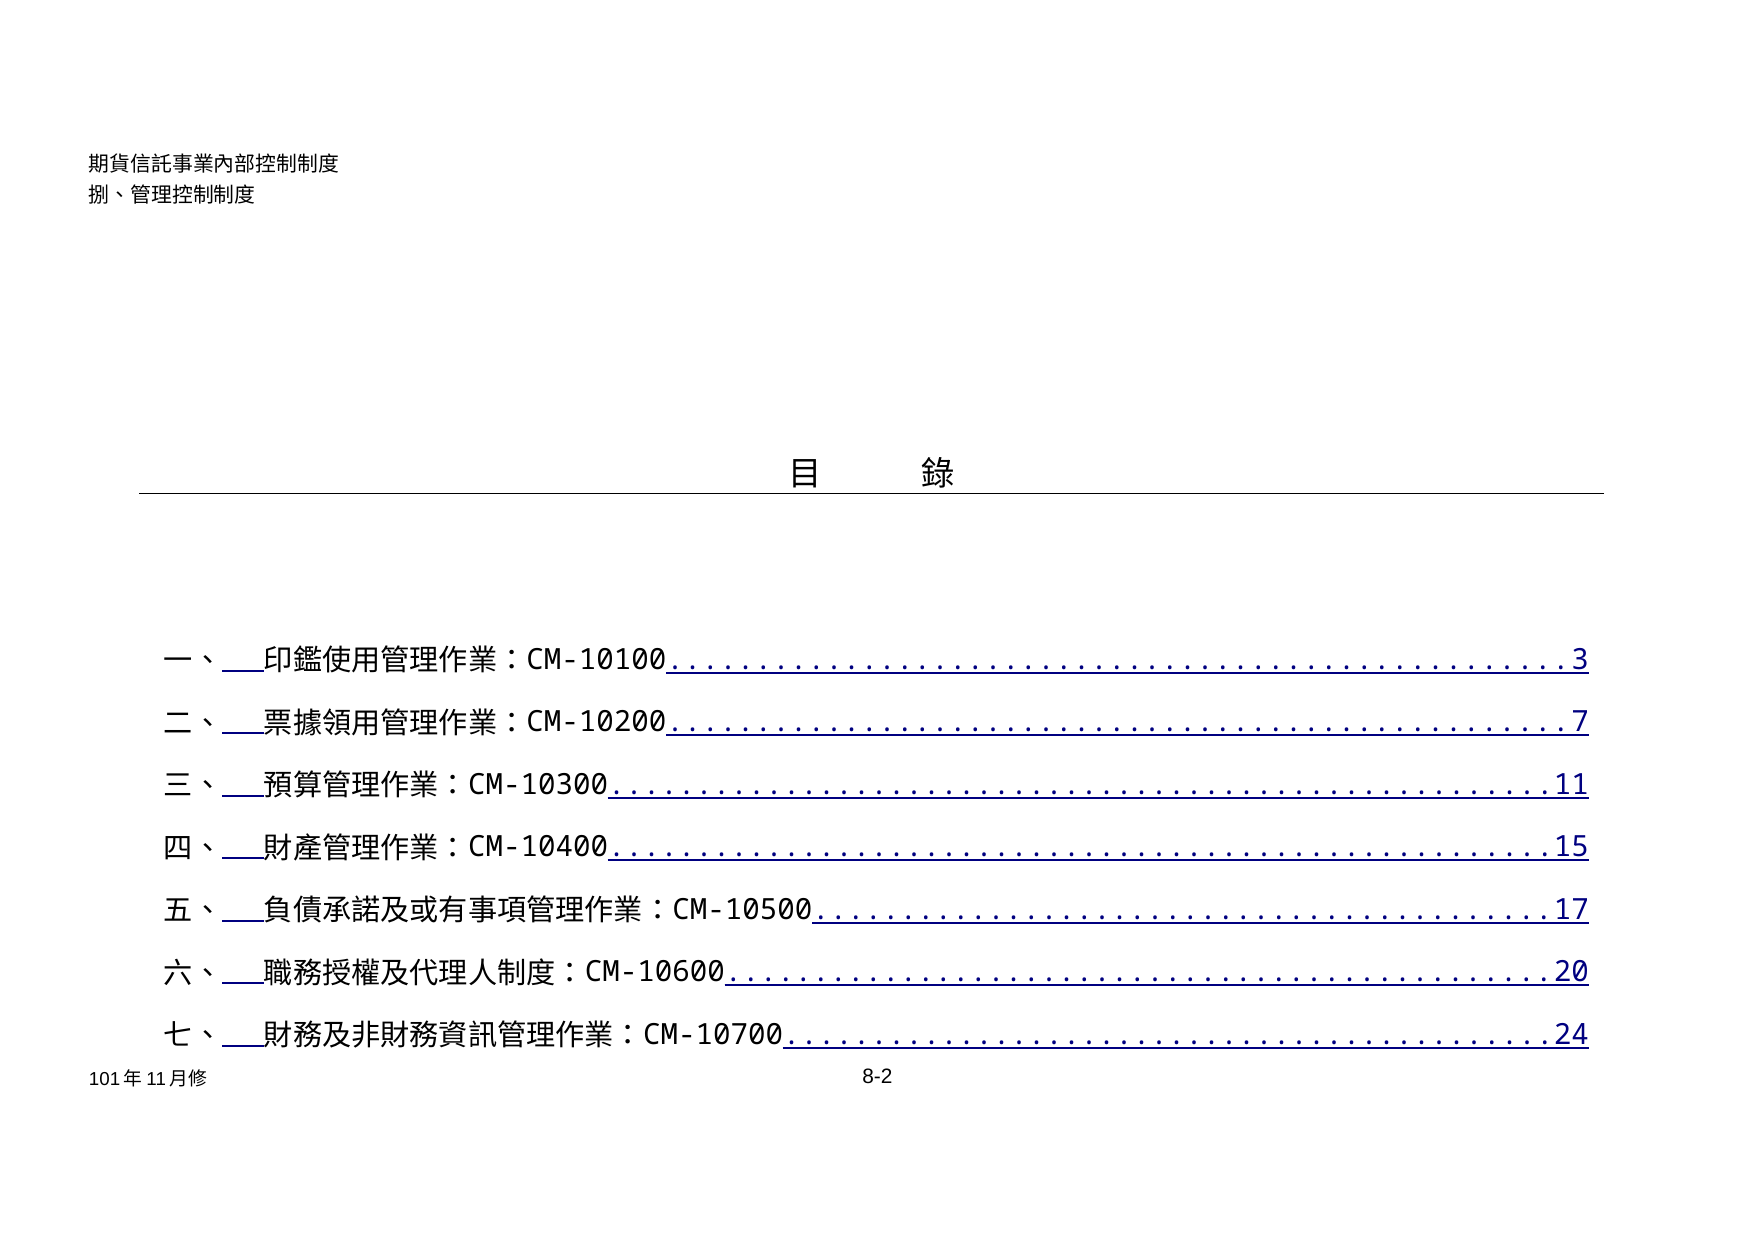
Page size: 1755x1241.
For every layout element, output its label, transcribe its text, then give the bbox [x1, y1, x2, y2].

text 六、 職務授權及代理人制度：CM-10600 20 [164, 929, 1666, 991]
text 七、 財務及非財務資訊管理作業：CM-10700 24 [164, 991, 1666, 1054]
text 一、 印鑑使用管理作業：CM-10100 3 [164, 616, 1666, 679]
table_header 目 錄 [139, 429, 1615, 494]
text 二、 票據領用管理作業：CM-10200 7 [164, 679, 1666, 741]
text 五、 負債承諾及或有事項管理作業：CM-10500 17 [164, 866, 1666, 929]
text 三、 預算管理作業：CM-10300 11 [164, 741, 1666, 804]
text 四、 財產管理作業：CM-10400 15 [164, 804, 1666, 866]
